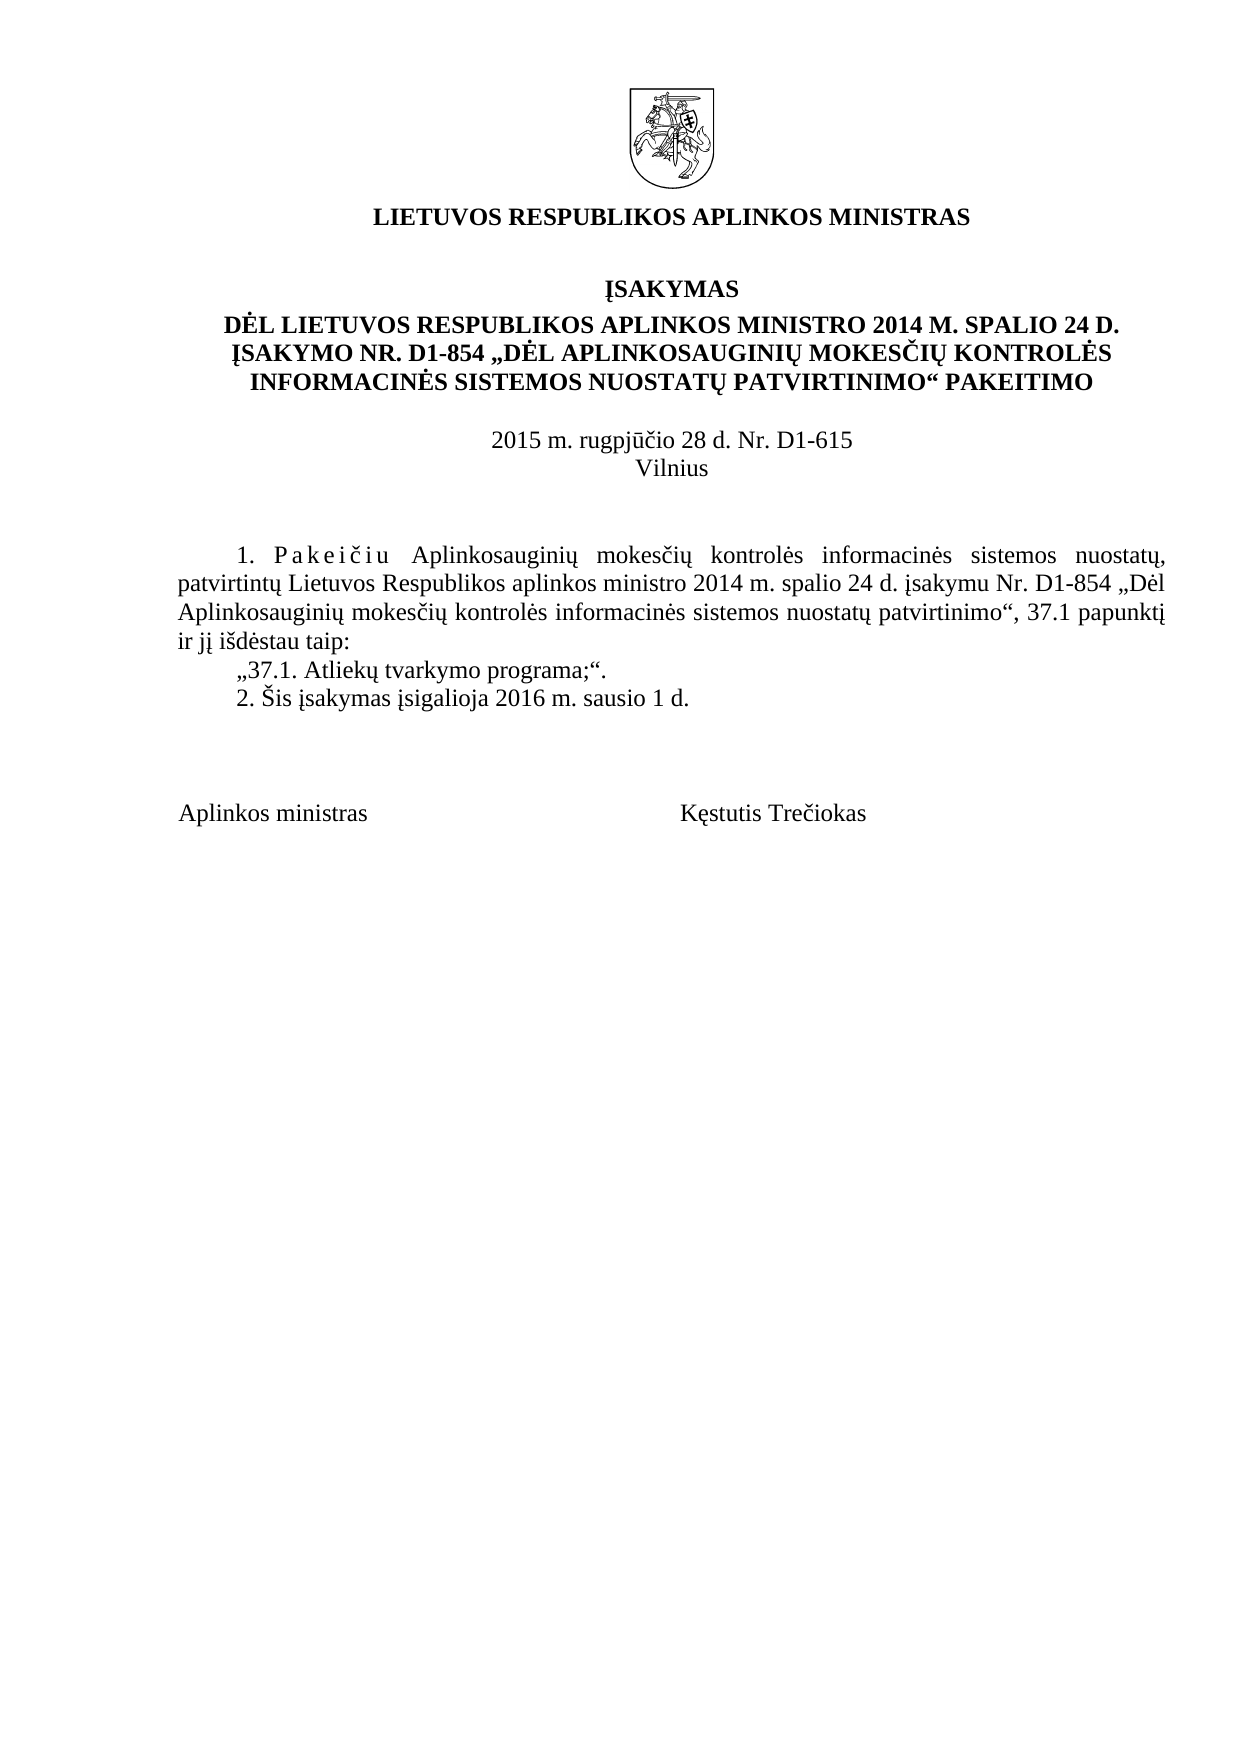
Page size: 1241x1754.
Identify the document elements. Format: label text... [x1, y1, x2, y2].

text Vilnius [177, 453, 1166, 482]
text Aplinkos ministras Kęstutis Trečiokas [178, 798, 1163, 827]
text 2015 m. rugpjūčio 28 d. Nr. D1-615 [177, 425, 1166, 453]
text DĖL LIETUVOS RESPUBLIKOS APLINKOS MINISTRO 2014 M. SPALIO 24 D. ĮSAKYMO NR. D1-854 „DĖL APLINKOSAUGINIŲ MOKESČIŲ KONTROLĖS INFORMACINĖS SISTEMOS NUOSTATŲ PATVIRTINIMO“ PAKEITIMO [177, 310, 1166, 396]
text „37.1. Atliekų tvarkymo programa;“. [177, 655, 1166, 683]
text 1. Pakeičiu Aplinkosauginių mokesčių kontrolės informacinės sistemos nuostatų, patvirtintų Lietuvos Respublikos aplinkos ministro 2014 m. spalio 24 d. įsakymu Nr. D1-854 „Dėl Aplinkosauginių mokesčių kontrolės informacinės sistemos nuostatų patvirtinimo“, 37.1 papunktį ir jį išdėstau taip: [177, 540, 1166, 655]
text 2. Šis įsakymas įsigalioja 2016 m. sausio 1 d. [177, 683, 1166, 712]
text ĮSAKYMAS [177, 274, 1166, 302]
text LIETUVOS RESPUBLIKOS APLINKOS MINISTRAS [177, 202, 1166, 230]
